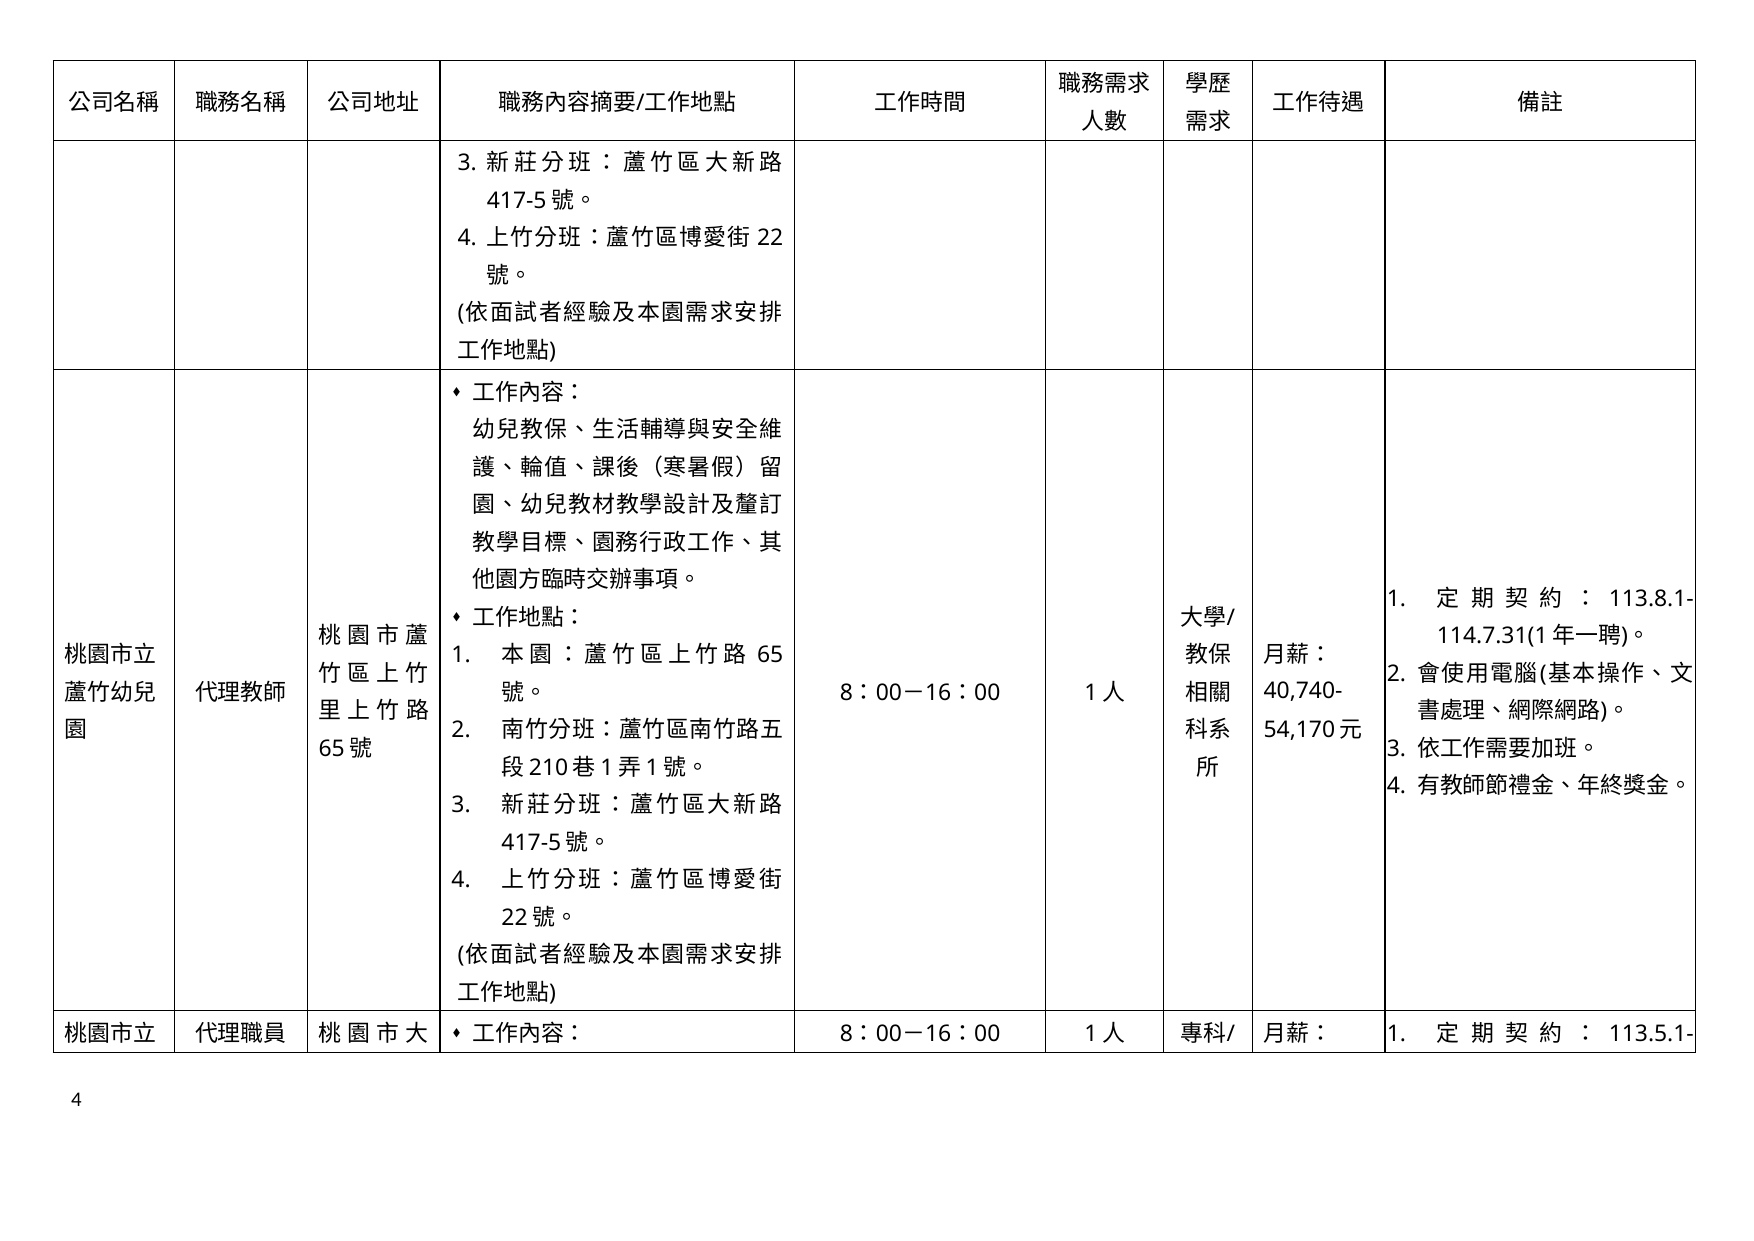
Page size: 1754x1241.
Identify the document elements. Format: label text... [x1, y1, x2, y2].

table_cell [54, 141, 174, 369]
table_cell 定期契約：113.5.1-113.7.31。 具機車駕照。 會使用電腦(基本操作、文書處理、網際網路)。 依工作需要加班。 有無障礙設施：電梯、無障礙廁所、斜坡道。 [1386, 1011, 1695, 1052]
table_cell [1164, 141, 1252, 369]
table_header 職務需求人數 [1046, 61, 1163, 139]
table_cell 工作內容： 幼兒園一般行政、招生註冊、教學活動安排等。 文書收發、檔案管理、事務管理等。 採購、財產管理、總務行政、設施設備規劃與管理、各項經費補助申請與核銷等 會計、出納、薪資管理、人事管理等。 衛生保健、教保行政、特教行政及課後留園行政庶務工作等。 其他交辦事項。 工作地點：同學校地址。 [441, 1011, 794, 1052]
table_cell [175, 141, 307, 369]
table_cell 工作內容： 幼兒園餐點製作、食品衛生安全管理、幼兒園衛生及環境清潔工作、其他交辦事項。 工作地點： 本園：蘆竹區上竹路65號。 南竹分班：蘆竹區南竹路五段210巷1弄1號。 新莊分班：蘆竹區大新路417-5號。 上竹分班：蘆竹區博愛街22號。 (依面試者經驗及本園需求安排工作地點) [441, 141, 794, 369]
table_cell [1253, 141, 1384, 369]
table_header 職務內容摘要/工作地點 [441, 61, 794, 139]
table_header 備註 [1386, 61, 1695, 139]
table_cell [1386, 141, 1695, 369]
table_cell 月薪： [1253, 1011, 1384, 1052]
table_cell 桃園市立蘆竹幼兒園 [54, 370, 174, 1010]
table_cell 8：00－16：00 [795, 1011, 1045, 1052]
table_cell 月薪： 40,740-54,170元 [1253, 370, 1384, 1010]
table_header 工作時間 [795, 61, 1045, 139]
table_cell 代理職員 [175, 1011, 307, 1052]
table_header 公司地址 [308, 61, 439, 139]
table_cell [1046, 141, 1163, 369]
table_cell 桃園市立 [54, 1011, 174, 1052]
table_cell [308, 141, 439, 369]
table_cell 8：00－16：00 [795, 370, 1045, 1010]
table_cell 工作內容： 幼兒教保、生活輔導與安全維護、輪值、課後（寒暑假）留園、幼兒教材教學設計及釐訂教學目標、園務行政工作、其他園方臨時交辦事項。 工作地點： 本園：蘆竹區上竹路65號。 南竹分班：蘆竹區南竹路五段210巷1弄1號。 新莊分班：蘆竹區大新路417-5號。 上竹分班：蘆竹區博愛街22號。 (依面試者經驗及本園需求安排工作地點) [441, 370, 794, 1010]
table_header 職務名稱 [175, 61, 307, 139]
table_cell 桃園市大 [308, 1011, 439, 1052]
table_cell 專科/ [1164, 1011, 1252, 1052]
table_cell 定期契約：113.8.1-114.7.31(1年一聘)。 會使用電腦(基本操作、文書處理、網際網路)。 依工作需要加班。 有教師節禮金、年終獎金。 [1386, 370, 1695, 1010]
table_header 公司名稱 [54, 61, 174, 139]
table_header 工作待遇 [1253, 61, 1384, 139]
table_header 學歷需求 [1164, 61, 1252, 139]
table_cell 代理教師 [175, 370, 307, 1010]
table_cell 桃園市蘆竹區上竹里上竹路65號 [308, 370, 439, 1010]
table_cell 大學/ 教保相關科系所 [1164, 370, 1252, 1010]
table_cell [795, 141, 1045, 369]
table_cell 1人 [1046, 370, 1163, 1010]
table_cell 1人 [1046, 1011, 1163, 1052]
